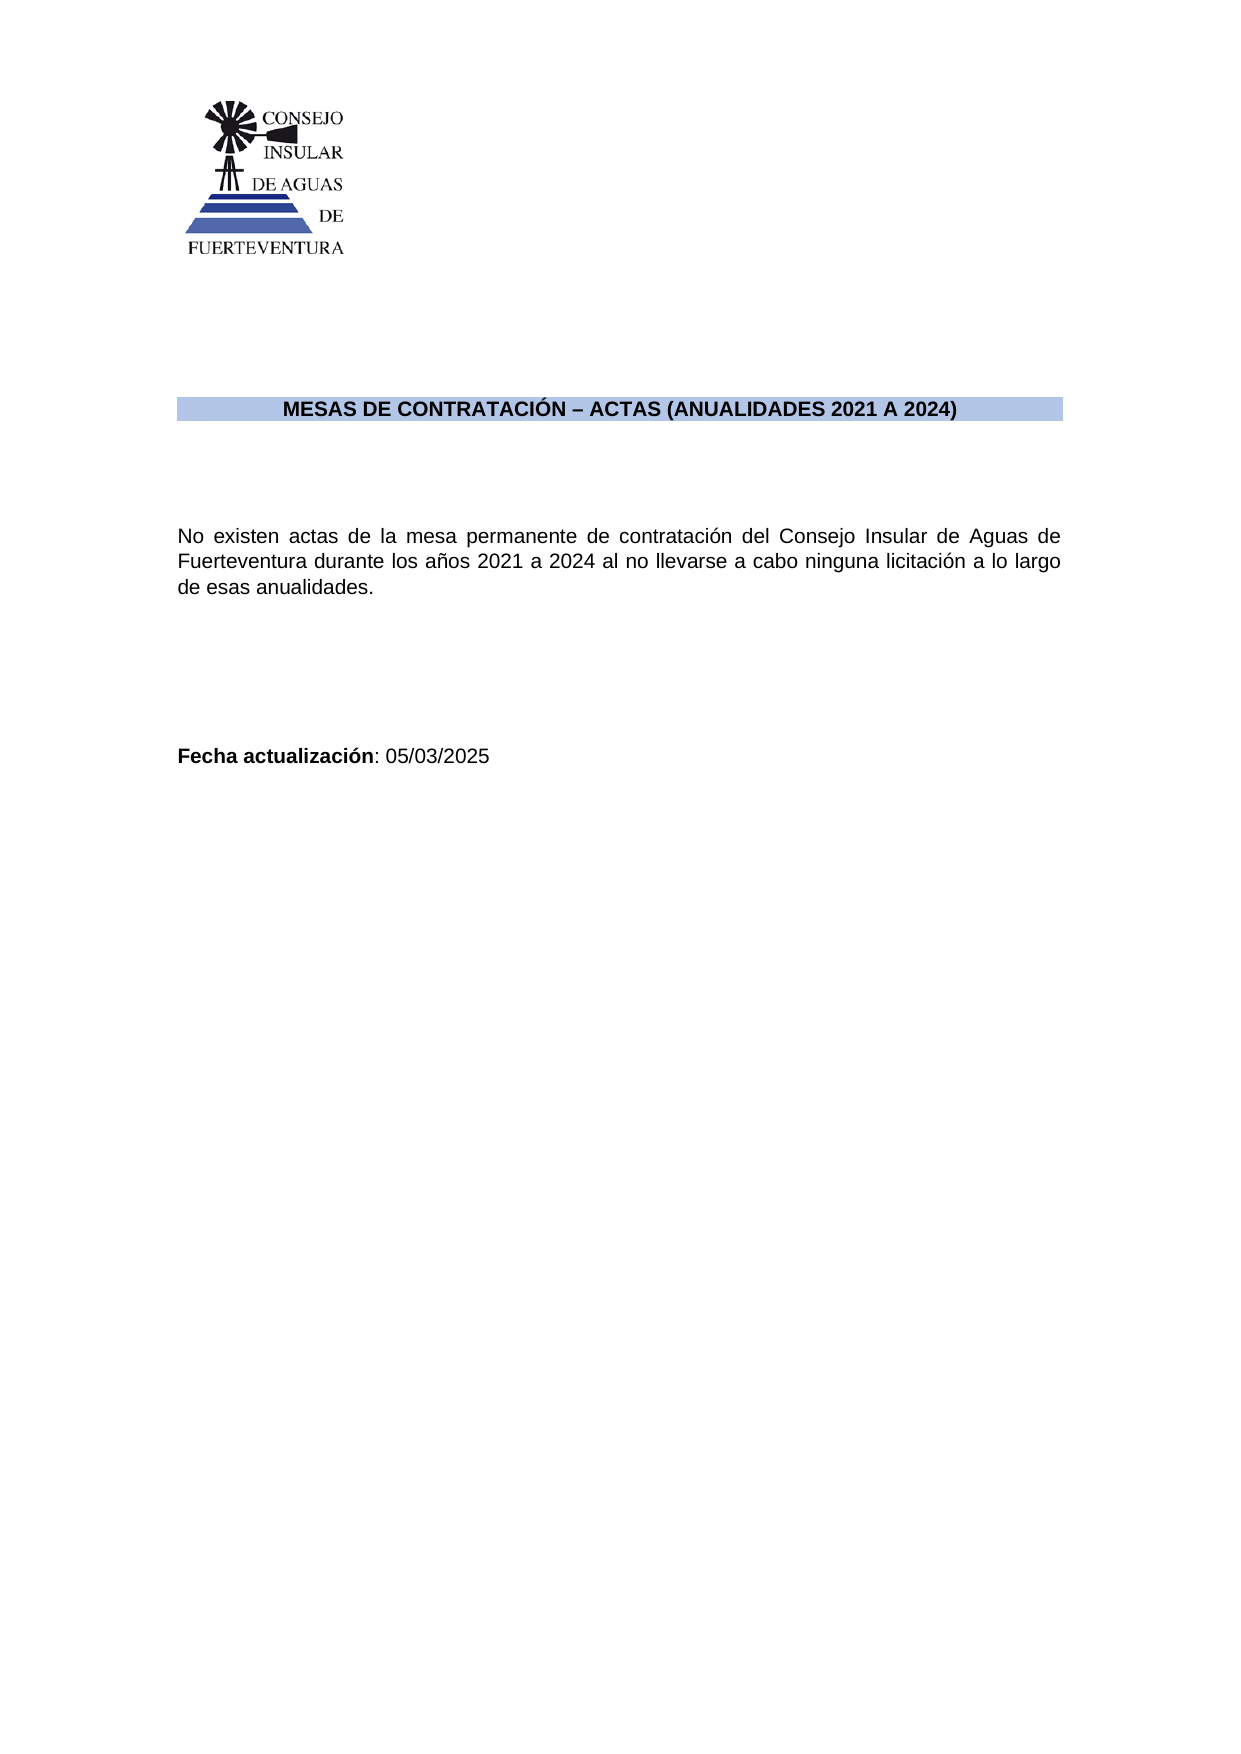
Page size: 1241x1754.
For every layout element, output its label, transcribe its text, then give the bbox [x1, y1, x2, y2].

text Fecha actualización: 05/03/2025 [177, 744, 1063, 768]
text No existen actas de la mesa permanente de contratación del Consejo Insular de Aguas de Fuerteventura durante los años 2021 a 2024 al no llevarse a cabo ninguna licitación a lo largo de esas anualidades. [177, 524, 1063, 599]
text MESAS DE CONTRATACIÓN – ACTAS (ANUALIDADES 2021 A 2024) [177, 397, 1063, 421]
